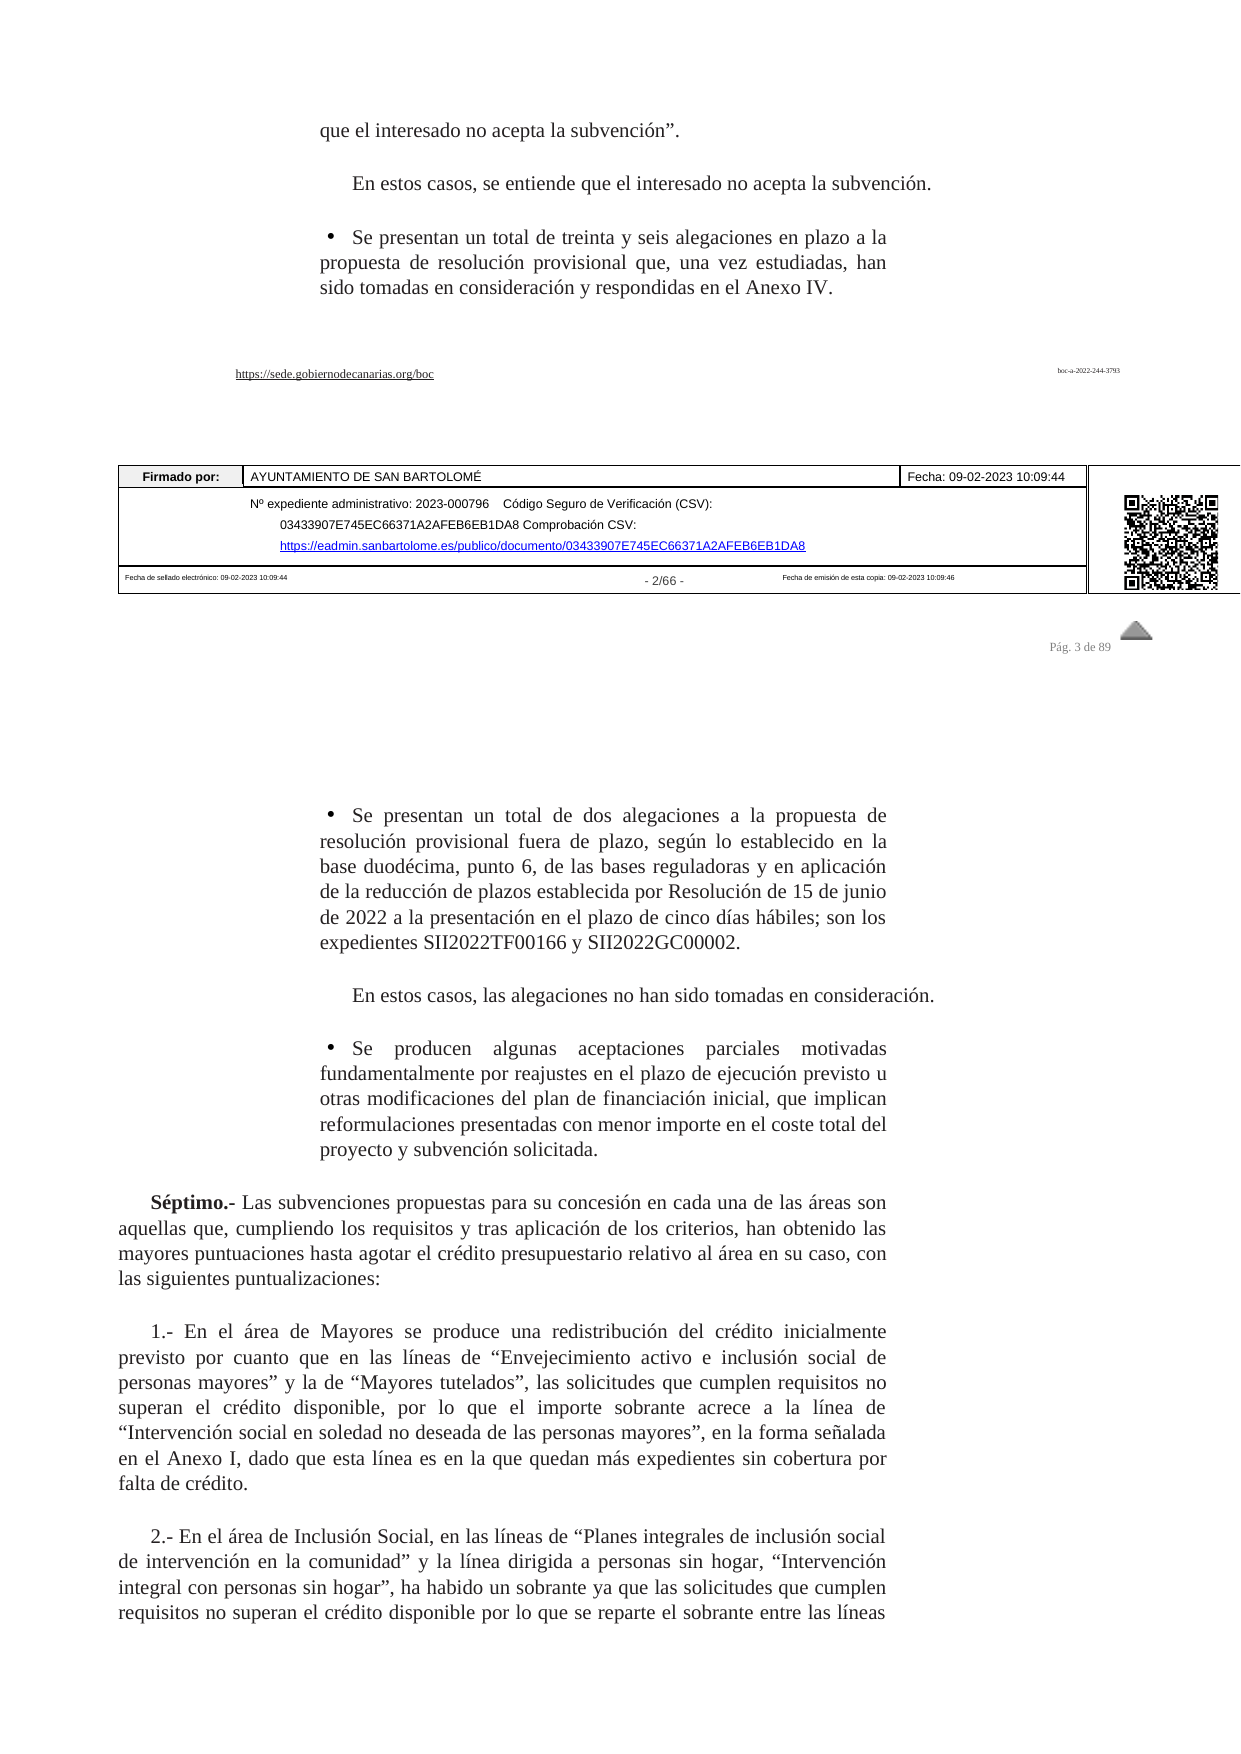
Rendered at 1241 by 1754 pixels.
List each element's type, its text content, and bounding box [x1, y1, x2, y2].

text Pág. 3 de 89 [118, 640, 1111, 654]
table_cell Fecha de sellado electrónico: 09-02-2023 10:09:44 - 2/66 - Fecha de emisión de esta copia: 09-02-2023 10:09:46 [119, 567, 1086, 593]
text En estos casos, las alegaciones no han sido tomadas en consideración. [352, 983, 1122, 1007]
list que el interesado no acepta la subvención”. [294, 118, 888, 142]
table_header Fecha: 09-02-2023 10:09:44 [901, 466, 1086, 486]
table_cell Nº expediente administrativo: 2023-000796 Código Seguro de Verificación (CSV): 03433907E745EC66371A2AFEB6EB1DA8 Comprobación CSV: https://eadmin.sanbartolome.es/publico/documento/03433907E745EC66371A2AFEB6EB1DA8 [119, 488, 1086, 565]
text Séptimo.- Las subvenciones propuestas para su concesión en cada una de las áreas son aquellas que, cumpliendo los requisitos y tras aplicación de los criterios, han obtenido las mayores puntuaciones hasta agotar el crédito presupuestario relativo al área en su caso, con las siguientes puntualizaciones: [118, 1190, 888, 1290]
text https://sede.gobiernodecanarias.org/boc boc-a-2022-244-3793 [235, 367, 1122, 381]
text 2.- En el área de Inclusión Social, en las líneas de “Planes integrales de inclusión social de intervención en la comunidad” y la línea dirigida a personas sin hogar, “Intervención integral con personas sin hogar”, ha habido un sobrante ya que las solicitudes que cumplen requisitos no superan el crédito disponible por lo que se reparte el sobrante entre las líneas [118, 1524, 887, 1624]
list Se presentan un total de dos alegaciones a la propuesta de resolución provisional fuera de plazo, según lo establecido en la base duodécima, punto 6, de las bases reguladoras y en aplicación de la reducción de plazos establecida por Resolución de 15 de junio de 2022 a la presentación en el plazo de cinco días hábiles; son los expedientes SII2022TF00166 y SII2022GC00002. [294, 803, 888, 954]
text 1.- En el área de Mayores se produce una redistribución del crédito inicialmente previsto por cuanto que en las líneas de “Envejecimiento activo e inclusión social de personas mayores” y la de “Mayores tutelados”, las solicitudes que cumplen requisitos no superan el crédito disponible, por lo que el importe sobrante acrece a la línea de “Intervención social en soledad no deseada de las personas mayores”, en la forma señalada en el Anexo I, dado que esta línea es en la que quedan más expedientes sin cobertura por falta de crédito. [118, 1319, 888, 1495]
table_header [1089, 466, 1240, 593]
table_header Firmado por: [119, 466, 242, 484]
list Se presentan un total de treinta y seis alegaciones en plazo a la propuesta de resolución provisional que, una vez estudiadas, han sido tomadas en consideración y respondidas en el Anexo IV. [294, 224, 888, 299]
text En estos casos, se entiende que el interesado no acepta la subvención. [352, 171, 1122, 195]
list Se producen algunas aceptaciones parciales motivadas fundamentalmente por reajustes en el plazo de ejecución previsto u otras modificaciones del plan de financiación inicial, que implican reformulaciones presentadas con menor importe en el coste total del proyecto y subvención solicitada. [294, 1036, 887, 1161]
table_header AYUNTAMIENTO DE SAN BARTOLOMÉ [244, 466, 899, 486]
